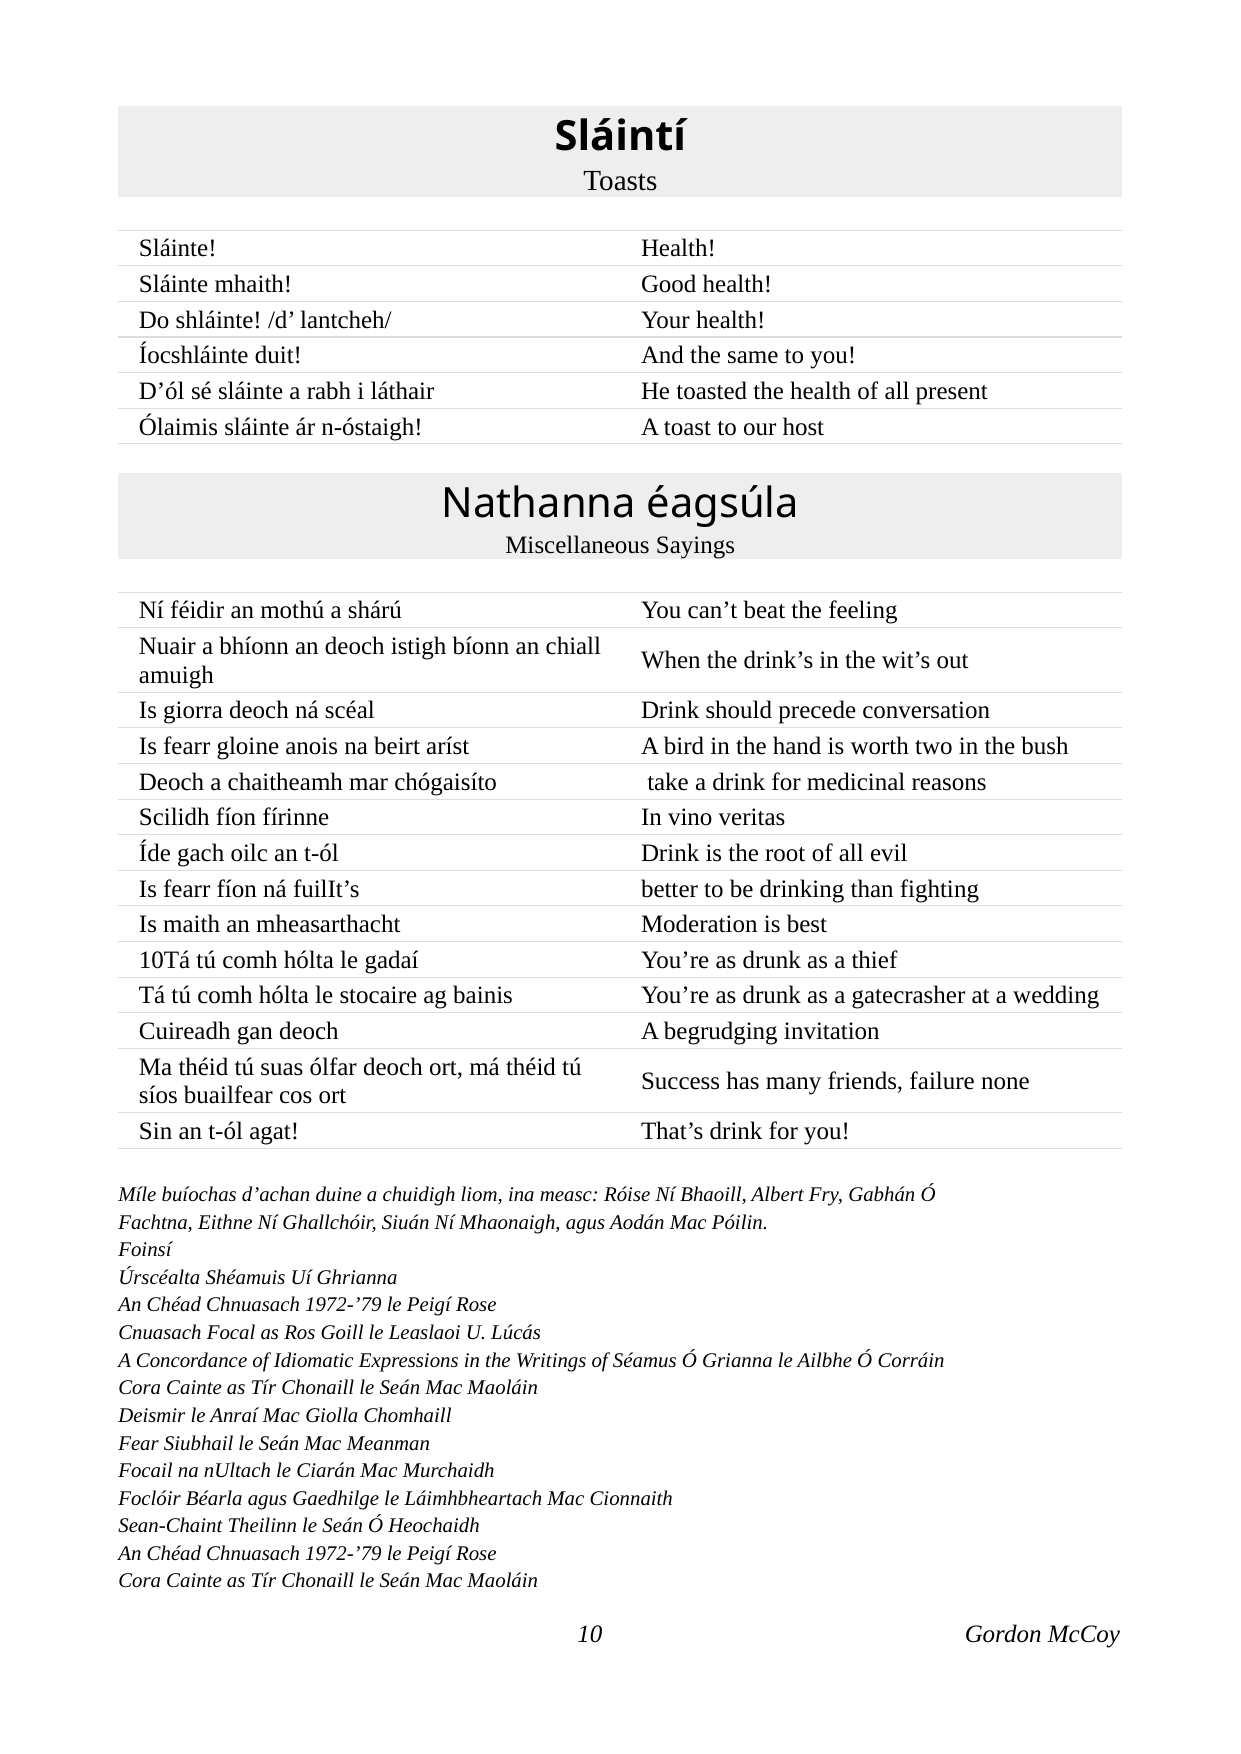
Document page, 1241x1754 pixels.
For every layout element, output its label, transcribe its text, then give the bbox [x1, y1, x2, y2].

text An Chéad Chnuasach 1972-’79 le Peigí Rose [118, 1541, 1122, 1565]
table_cell Scilidh fíon fírinne [118, 800, 620, 834]
table_cell When the drink’s in the wit’s out [620, 628, 1122, 692]
text An Chéad Chnuasach 1972-’79 le Peigí Rose [118, 1292, 1122, 1316]
table_cell Moderation is best [620, 906, 1122, 941]
table_cell In vino veritas [620, 800, 1122, 834]
table_cell Is giorra deoch ná scéal [118, 693, 620, 727]
text Cora Cainte as Tír Chonaill le Seán Mac Maoláin [118, 1568, 1122, 1592]
table_cell Drink is the root of all evil [620, 835, 1122, 870]
table_cell He toasted the health of all present [620, 373, 1122, 408]
table_cell Íde gach oilc an t-ól [118, 835, 620, 870]
table_cell You’re as drunk as a thief [620, 942, 1122, 977]
text Fachtna, Eithne Ní Ghallchóir, Siuán Ní Mhaonaigh, agus Aodán Mac Póilin. [118, 1209, 1122, 1234]
table_cell A begrudging invitation [620, 1013, 1122, 1048]
text Míle buíochas d’achan duine a chuidigh liom, ina measc: Róise Ní Bhaoill, Albert Fry, Gabhán Ó [118, 1182, 1122, 1206]
text Foinsí [118, 1237, 1122, 1261]
table_cell D’ól sé sláinte a rabh i láthair [118, 373, 620, 408]
table_header Sláinte! [118, 231, 620, 265]
table_cell And the same to you! [620, 338, 1122, 372]
table_cell Is maith an mheasarthacht [118, 906, 620, 941]
table_cell Ólaimis sláinte ár n-óstaigh! [118, 409, 620, 443]
text Úrscéalta Shéamuis Uí Ghrianna [118, 1265, 1122, 1289]
text Fear Siubhail le Seán Mac Meanman [118, 1430, 1122, 1454]
table_cell Good health! [620, 266, 1122, 301]
table_cell Drink should precede conversation [620, 693, 1122, 727]
table_cell Do shláinte! /d’ lantcheh/ [118, 302, 620, 336]
table_cell Ma théid tú suas ólfar deoch ort, má théid tú síos buailfear cos ort [118, 1049, 620, 1112]
text Deismir le Anraí Mac Giolla Chomhaill [118, 1403, 1122, 1427]
table_cell 10Tá tú comh hólta le gadaí [118, 942, 620, 977]
text Cora Cainte as Tír Chonaill le Seán Mac Maoláin [118, 1375, 1122, 1399]
text Sean-Chaint Theilinn le Seán Ó Heochaidh [118, 1513, 1122, 1537]
table_cell Cuireadh gan deoch [118, 1013, 620, 1048]
table_cell Nuair a bhíonn an deoch istigh bíonn an chiall amuigh [118, 628, 620, 692]
text A Concordance of Idiomatic Expressions in the Writings of Séamus Ó Grianna le Ailbhe Ó Corráin [118, 1348, 1122, 1372]
table_cell Sláinte mhaith! [118, 266, 620, 301]
table_cell Sin an t-ól agat! [118, 1113, 620, 1148]
table_cell Deoch a chaitheamh mar chógaisíto [118, 764, 620, 798]
table_header Health! [620, 231, 1122, 265]
table_cell A toast to our host [620, 409, 1122, 443]
table_cell Your health! [620, 302, 1122, 336]
table_cell Íocshláinte duit! [118, 338, 620, 372]
table_header You can’t beat the feeling [620, 593, 1122, 627]
text Nathanna éagsúla [118, 473, 1122, 530]
table_cell You’re as drunk as a gatecrasher at a wedding [620, 978, 1122, 1012]
table_cell Success has many friends, failure none [620, 1049, 1122, 1112]
text Foclóir Béarla agus Gaedhilge le Láimhbheartach Mac Cionnaith [118, 1486, 1122, 1510]
table_header Ní féidir an mothú a shárú [118, 593, 620, 627]
table_cell Is fearr fíon ná fuilIt’s [118, 871, 620, 905]
text Toasts [118, 163, 1122, 197]
table_cell A bird in the hand is worth two in the bush [620, 728, 1122, 763]
table_cell Is fearr gloine anois na beirt aríst [118, 728, 620, 763]
text Miscellaneous Sayings [118, 530, 1122, 559]
table_cell better to be drinking than fighting [620, 871, 1122, 905]
table_cell That’s drink for you! [620, 1113, 1122, 1148]
text Sláintí [118, 106, 1122, 163]
text Focail na nUltach le Ciarán Mac Murchaidh [118, 1458, 1122, 1482]
table_cell Tá tú comh hólta le stocaire ag bainis [118, 978, 620, 1012]
table_cell take a drink for medicinal reasons [620, 764, 1122, 798]
text Cnuasach Focal as Ros Goill le Leaslaoi U. Lúcás [118, 1320, 1122, 1344]
